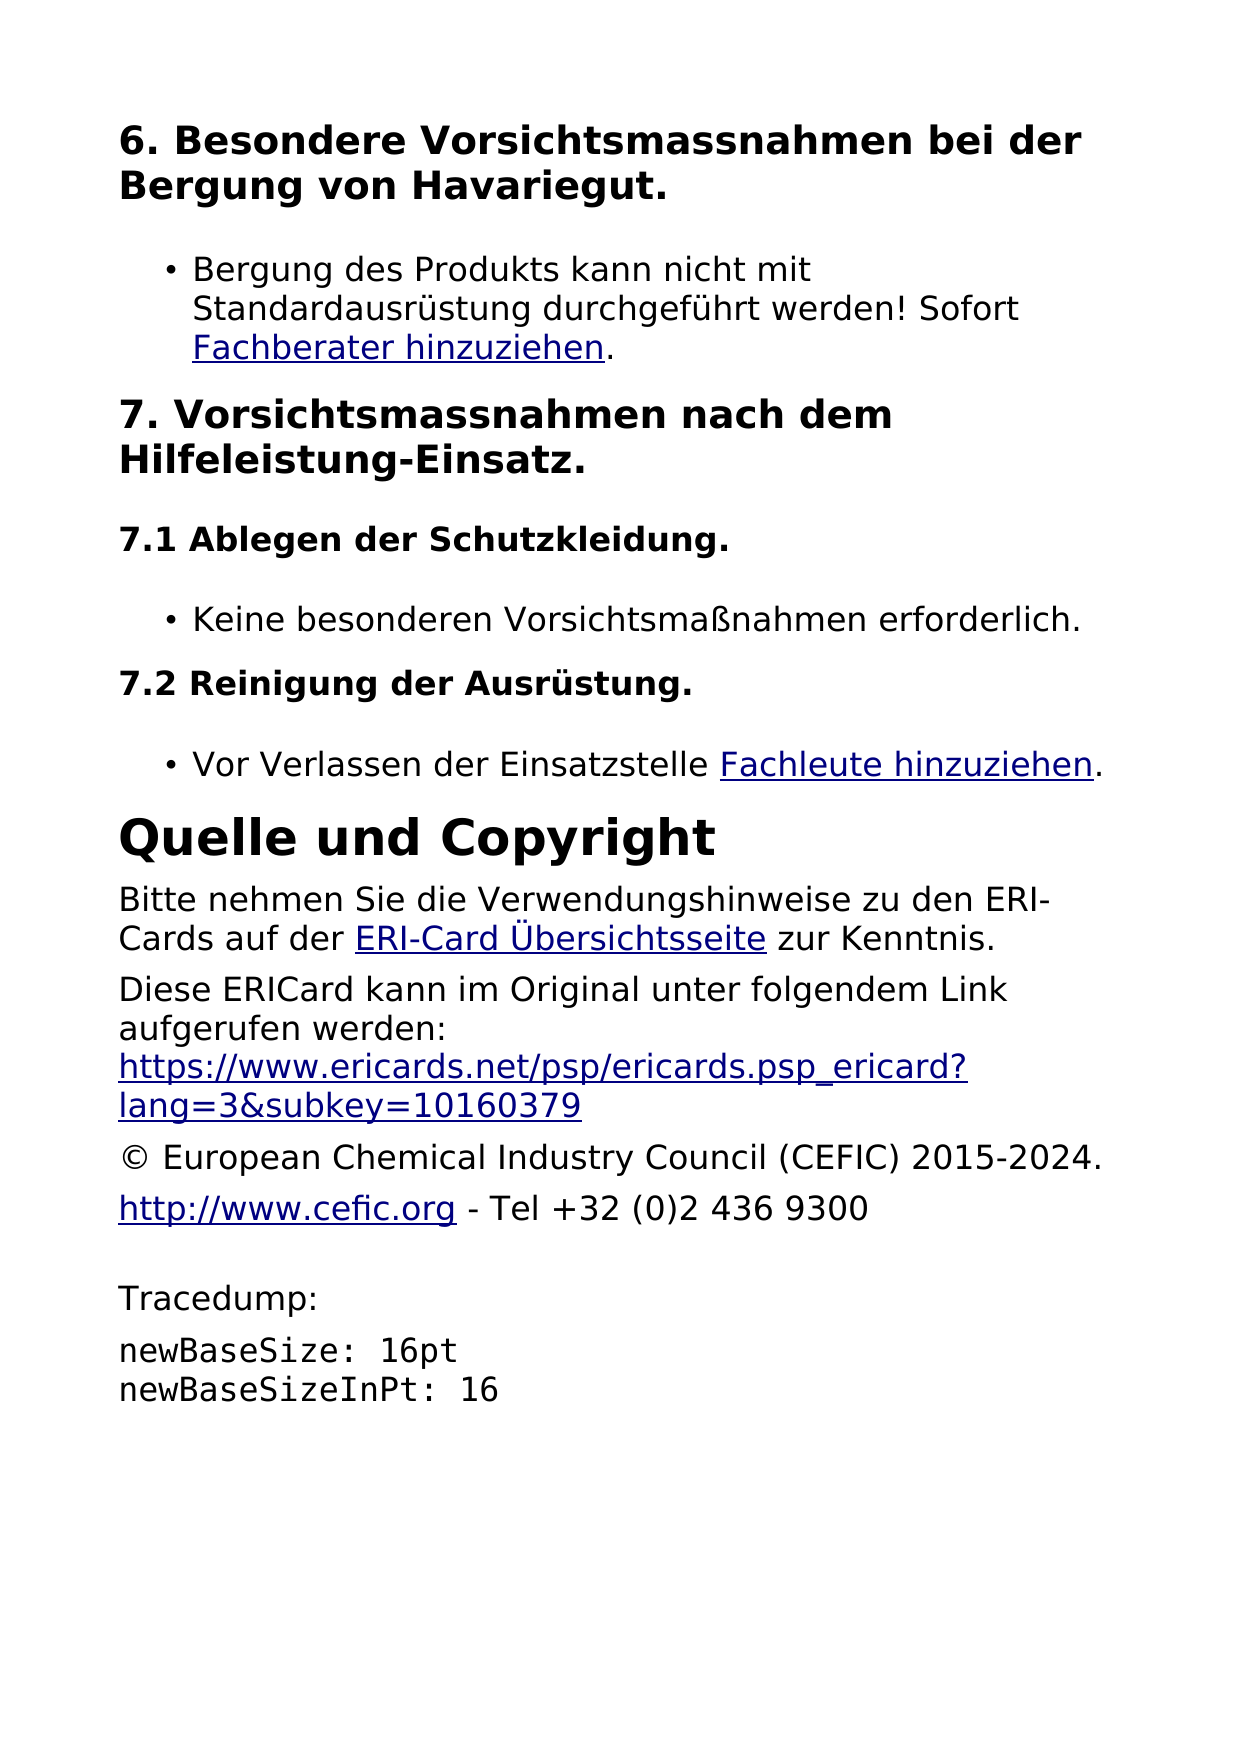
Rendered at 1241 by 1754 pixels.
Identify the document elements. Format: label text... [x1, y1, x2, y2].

text Diese ERICard kann im Original unter folgendem Link aufgerufen werden: https://www.ericards.net/psp/ericards.psp_ericard?lang=3&subkey=10160379 [118, 970, 1122, 1126]
list Vor Verlassen der Einsatzstelle Fachleute hinzuziehen. [177, 746, 1122, 784]
text © European Chemical Industry Council (CEFIC) 2015-2024. [118, 1138, 1122, 1177]
subtitle 7. Vorsichtsmassnahmen nach dem Hilfeleistung-Einsatz. [118, 392, 1122, 482]
subtitle 7.2 Reinigung der Ausrüstung. [118, 665, 1122, 703]
subtitle 7.1 Ablegen der Schutzkleidung. [118, 520, 1122, 559]
text newBaseSize: 16pt newBaseSizeInPt: 16 [118, 1331, 1122, 1409]
subtitle Quelle und Copyright [118, 809, 1122, 868]
text Tracedump: [118, 1241, 1122, 1319]
text http://www.cefic.org - Tel +32 (0)2 436 9300 [118, 1189, 1122, 1228]
list Bergung des Produkts kann nicht mit Standardausrüstung durchgeführt werden! Sofort Fachberater hinzuziehen. [177, 251, 1122, 367]
list Keine besonderen Vorsichtsmaßnahmen erforderlich. [177, 601, 1122, 640]
subtitle 6. Besondere Vorsichtsmassnahmen bei der Bergung von Havariegut. [118, 118, 1122, 208]
text Bitte nehmen Sie die Verwendungshinweise zu den ERI-Cards auf der ERI-Card Übersichtsseite zur Kenntnis. [118, 880, 1122, 958]
